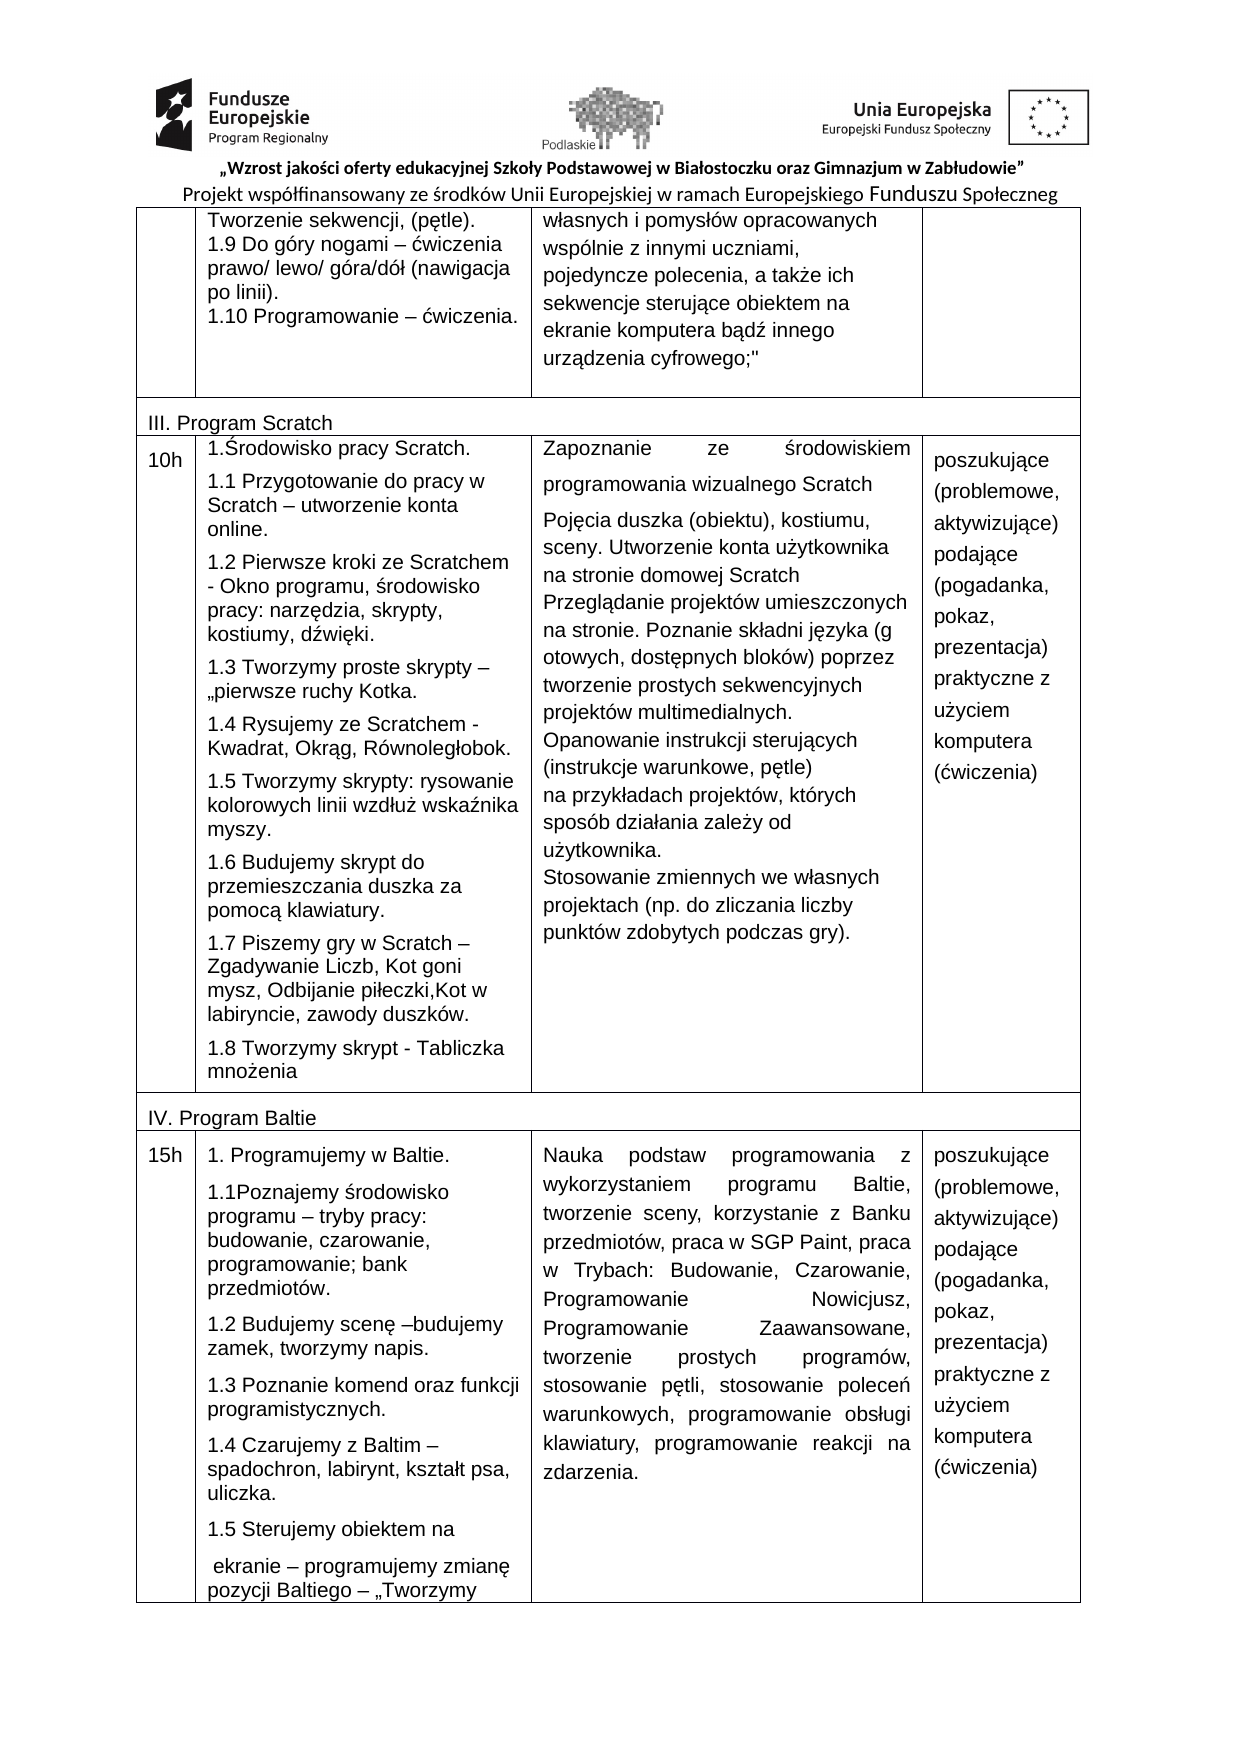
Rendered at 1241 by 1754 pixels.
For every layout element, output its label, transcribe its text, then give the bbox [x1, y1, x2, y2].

table_cell III. Program Scratch [137, 398, 1080, 435]
table_cell Tworzenie sekwencji, (pętle). 1.9 Do góry nogami – ćwiczenia prawo/ lewo/ góra/dół (nawigacja po linii). 1.10 Programowanie – ćwiczenia. [196, 208, 531, 397]
table_cell IV. Program Baltie [137, 1093, 1080, 1130]
table_cell własnych i pomysłów opracowanych wspólnie z innymi uczniami, pojedyncze polecenia, a także ich sekwencje sterujące obiektem na ekranie komputera bądź innego urządzenia cyfrowego;" [532, 208, 922, 397]
table_cell 15h [137, 1131, 195, 1602]
table_cell poszukujące (problemowe, aktywizujące) podające (pogadanka, pokaz, prezentacja) praktyczne z użyciem komputera (ćwiczenia) [923, 1131, 1080, 1602]
table_cell Zapoznanie ze środowiskiem programowania wizualnego Scratch Pojęcia duszka (obiektu), kostiumu, sceny. Utworzenie konta użytkownika na stronie domowej Scratch Przeglądanie projektów umieszczonych na stronie. Poznanie składni języka (g otowych, dostępnych bloków) poprzez tworzenie prostych sekwencyjnych projektów multimedialnych. Opanowanie instrukcji sterujących (instrukcje warunkowe, pętle) na przykładach projektów, których sposób działania zależy od użytkownika. Stosowanie zmiennych we własnych projektach (np. do zliczania liczby punktów zdobytych podczas gry). [532, 436, 922, 1092]
picture [147, 73, 1093, 157]
table_cell 1. Programujemy w Baltie. 1.1Poznajemy środowisko programu – tryby pracy: budowanie, czarowanie, programowanie; bank przedmiotów. 1.2 Budujemy scenę –budujemy zamek, tworzymy napis. 1.3 Poznanie komend oraz funkcji programistycznych. 1.4 Czarujemy z Baltim – spadochron, labirynt, kształt psa, uliczka. 1.5 Sterujemy obiektem na ekranie – programujemy zmianę pozycji Baltiego – „Tworzymy [196, 1131, 531, 1602]
table_cell 1.Środowisko pracy Scratch. 1.1 Przygotowanie do pracy w Scratch – utworzenie konta online. 1.2 Pierwsze kroki ze Scratchem - Okno programu, środowisko pracy: narzędzia, skrypty, kostiumy, dźwięki. 1.3 Tworzymy proste skrypty – „pierwsze ruchy Kotka. 1.4 Rysujemy ze Scratchem - Kwadrat, Okrąg, Równoległobok. 1.5 Tworzymy skrypty: rysowanie kolorowych linii wzdłuż wskaźnika myszy. 1.6 Budujemy skrypt do przemieszczania duszka za pomocą klawiatury. 1.7 Piszemy gry w Scratch – Zgadywanie Liczb, Kot goni mysz, Odbijanie piłeczki,Kot w labiryncie, zawody duszków. 1.8 Tworzymy skrypt - Tabliczka mnożenia [196, 436, 531, 1092]
table_cell [923, 208, 1080, 397]
table_cell Nauka podstaw programowania z wykorzystaniem programu Baltie, tworzenie sceny, korzystanie z Banku przedmiotów, praca w SGP Paint, praca w Trybach: Budowanie, Czarowanie, Programowanie Nowicjusz, Programowanie Zaawansowane, tworzenie prostych programów, stosowanie pętli, stosowanie poleceń warunkowych, programowanie obsługi klawiatury, programowanie reakcji na zdarzenia. [532, 1131, 922, 1602]
table_cell 10h [137, 436, 195, 1092]
table_cell [137, 208, 195, 397]
table_cell poszukujące (problemowe, aktywizujące) podające (pogadanka, pokaz, prezentacja) praktyczne z użyciem komputera (ćwiczenia) [923, 436, 1080, 1092]
